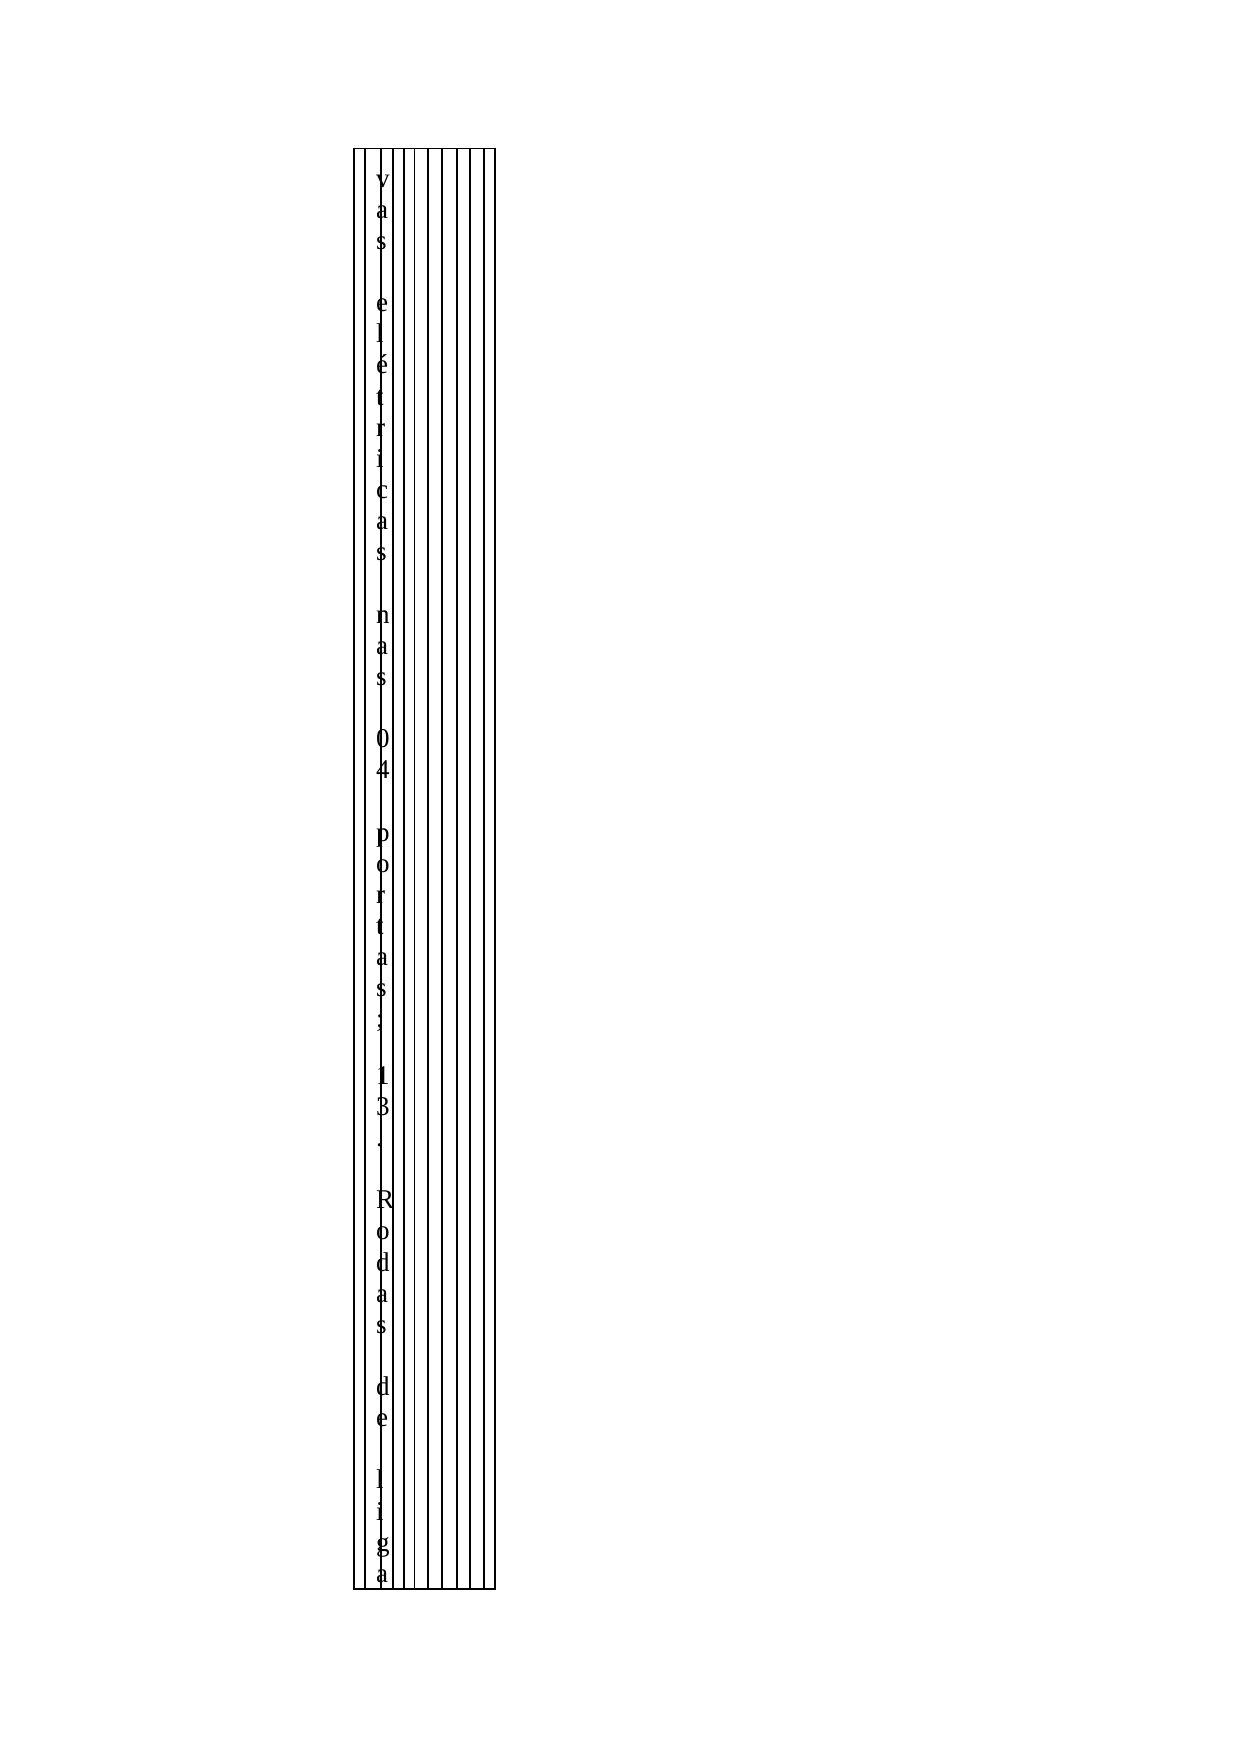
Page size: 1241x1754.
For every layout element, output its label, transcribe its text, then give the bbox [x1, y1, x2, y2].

table_cell 484528 [382, 149, 392, 1206]
table_cell 01 [355, 149, 364, 1588]
table_cell VEÍCULO 06 Volkswagen, modelo Gol 1.6, MI, 8V T.flex, 4P, AC, DH, VE, TE, Alarme, Ano: 2011/12, placa NCR-4459. [443, 149, 456, 1588]
table_cell 219.980,00 [415, 149, 427, 1588]
table_cell 439.960,00 [429, 149, 441, 1588]
table_cell 484528 [382, 1200, 392, 1588]
table_cell 223.333,62 [471, 149, 483, 1588]
table_cell 216.626,38 [485, 149, 494, 1588]
table_cell 19.929,02 [458, 149, 469, 1588]
table_cell 2 [405, 149, 414, 1588]
table_cell Unidade [394, 149, 403, 1588]
